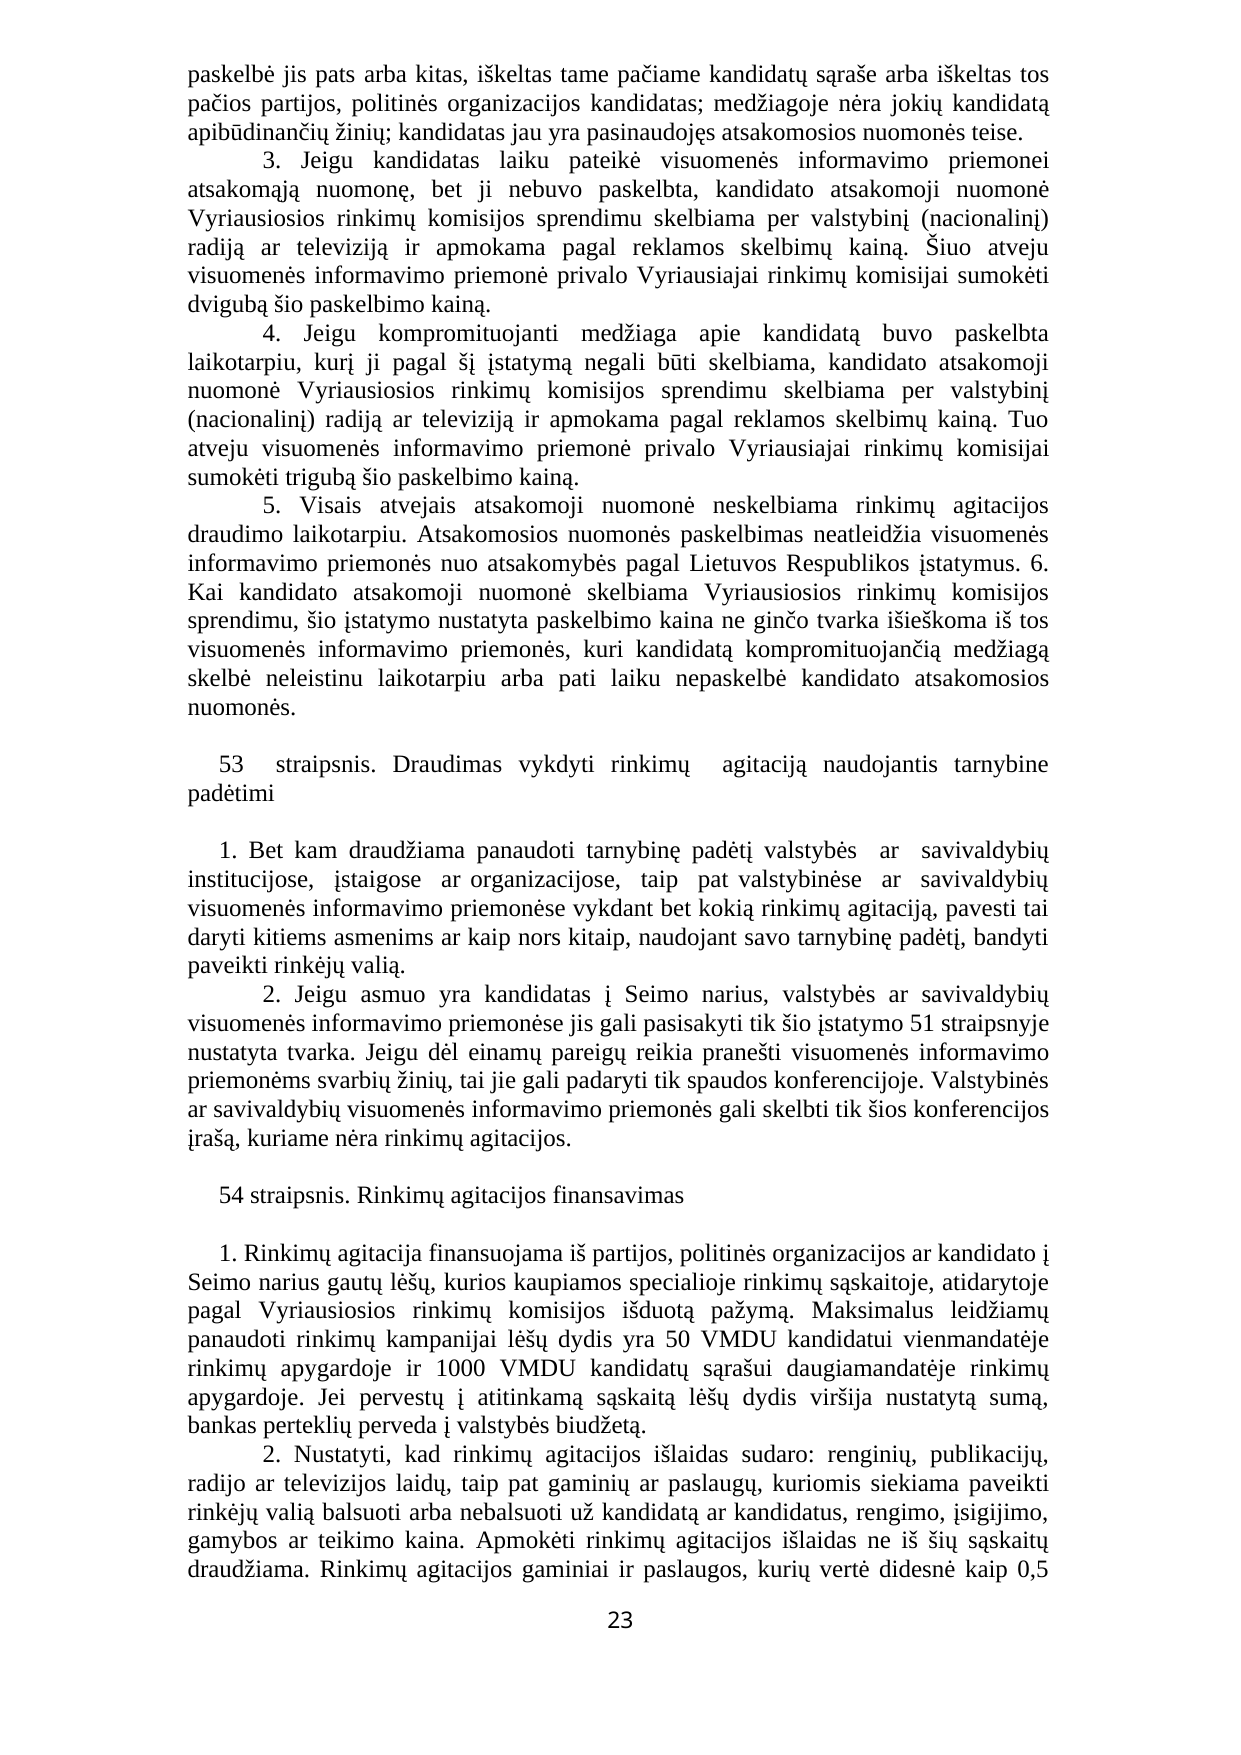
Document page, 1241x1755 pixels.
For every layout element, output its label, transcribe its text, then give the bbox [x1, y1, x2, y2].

text 5. Visais atvejais atsakomoji nuomonė neskelbiama rinkimų agitacijos draudimo laikotarpiu. Atsakomosios nuomonės paskelbimas neatleidžia visuomenės informavimo priemonės nuo atsakomybės pagal Lietuvos Respublikos įstatymus. 6. Kai kandidato atsakomoji nuomonė skelbiama Vyriausiosios rinkimų komisijos sprendimu, šio įstatymo nustatyta paskelbimo kaina ne ginčo tvarka išieškoma iš tos visuomenės informavimo priemonės, kuri kandidatą kompromituojančią medžiagą skelbė neleistinu laikotarpiu arba pati laiku nepaskelbė kandidato atsakomosios nuomonės. [187, 490, 1050, 720]
text 54 straipsnis. Rinkimų agitacijos finansavimas [187, 1180, 1050, 1209]
text 3. Jeigu kandidatas laiku pateikė visuomenės informavimo priemonei atsakomąją nuomonę, bet ji nebuvo paskelbta, kandidato atsakomoji nuomonė Vyriausiosios rinkimų komisijos sprendimu skelbiama per valstybinį (nacionalinį) radiją ar televiziją ir apmokama pagal reklamos skelbimų kainą. Šiuo atveju visuomenės informavimo priemonė privalo Vyriausiajai rinkimų komisijai sumokėti dvigubą šio paskelbimo kainą. [187, 145, 1050, 318]
text 2. Jeigu asmuo yra kandidatas į Seimo narius, valstybės ar savivaldybių visuomenės informavimo priemonėse jis gali pasisakyti tik šio įstatymo 51 straipsnyje nustatyta tvarka. Jeigu dėl einamų pareigų reikia pranešti visuomenės informavimo priemonėms svarbių žinių, tai jie gali padaryti tik spaudos konferencijoje. Valstybinės ar savivaldybių visuomenės informavimo priemonės gali skelbti tik šios konferencijos įrašą, kuriame nėra rinkimų agitacijos. [187, 979, 1050, 1152]
text 2. Nustatyti, kad rinkimų agitacijos išlaidas sudaro: renginių, publikacijų, radijo ar televizijos laidų, taip pat gaminių ar paslaugų, kuriomis siekiama paveikti rinkėjų valią balsuoti arba nebalsuoti už kandidatą ar kandidatus, rengimo, įsigijimo, gamybos ar teikimo kaina. Apmokėti rinkimų agitacijos išlaidas ne iš šių sąskaitų draudžiama. Rinkimų agitacijos gaminiai ir paslaugos, kurių vertė didesnė kaip 0,5 [187, 1439, 1050, 1583]
text 1. Rinkimų agitacija finansuojama iš partijos, politinės organizacijos ar kandidato į Seimo narius gautų lėšų, kurios kaupiamos specialioje rinkimų sąskaitoje, atidarytoje pagal Vyriausiosios rinkimų komisijos išduotą pažymą. Maksimalus leidžiamų panaudoti rinkimų kampanijai lėšų dydis yra 50 VMDU kandidatui vienmandatėje rinkimų apygardoje ir 1000 VMDU kandidatų sąrašui daugiamandatėje rinkimų apygardoje. Jei pervestų į atitinkamą sąskaitą lėšų dydis viršija nustatytą sumą, bankas perteklių perveda į valstybės biudžetą. [187, 1238, 1050, 1439]
text 53 straipsnis. Draudimas vykdyti rinkimų agitaciją naudojantis tarnybine padėtimi [187, 749, 1050, 807]
text paskelbė jis pats arba kitas, iškeltas tame pačiame kandidatų sąraše arba iškeltas tos pačios partijos, politinės organizacijos kandidatas; medžiagoje nėra jokių kandidatą apibūdinančių žinių; kandidatas jau yra pasinaudojęs atsakomosios nuomonės teise. [187, 59, 1050, 145]
text 4. Jeigu kompromituojanti medžiaga apie kandidatą buvo paskelbta laikotarpiu, kurį ji pagal šį įstatymą negali būti skelbiama, kandidato atsakomoji nuomonė Vyriausiosios rinkimų komisijos sprendimu skelbiama per valstybinį (nacionalinį) radiją ar televiziją ir apmokama pagal reklamos skelbimų kainą. Tuo atveju visuomenės informavimo priemonė privalo Vyriausiajai rinkimų komisijai sumokėti trigubą šio paskelbimo kainą. [187, 318, 1050, 490]
text 1. Bet kam draudžiama panaudoti tarnybinę padėtį valstybės ar savivaldybių institucijose, įstaigose ar organizacijose, taip pat valstybinėse ar savivaldybių visuomenės informavimo priemonėse vykdant bet kokią rinkimų agitaciją, pavesti tai daryti kitiems asmenims ar kaip nors kitaip, naudojant savo tarnybinę padėtį, bandyti paveikti rinkėjų valią. [187, 835, 1050, 979]
